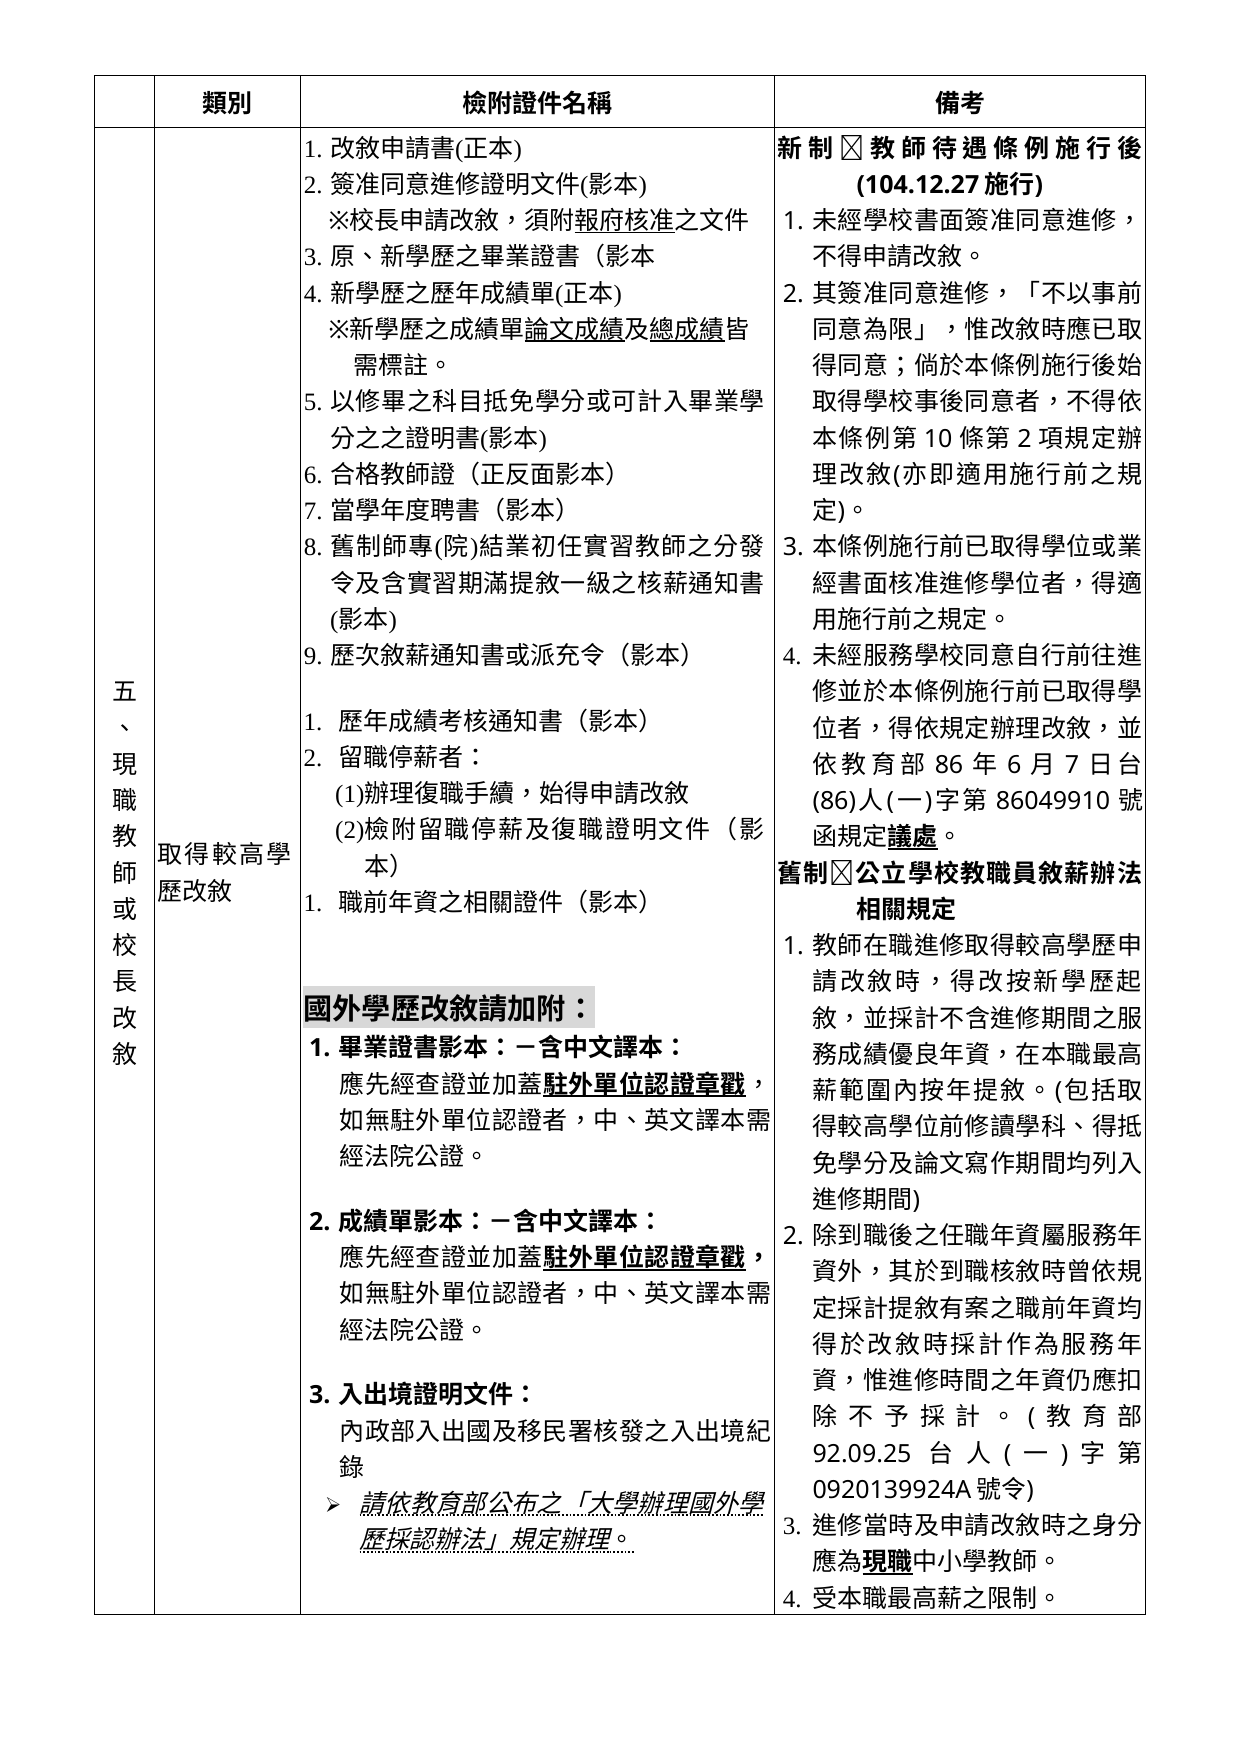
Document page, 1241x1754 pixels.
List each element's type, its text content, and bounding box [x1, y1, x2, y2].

table_cell 五、現職教師 或校長改敘 [95, 128, 154, 1614]
table_cell 改敘申請書(正本) 簽准同意進修證明文件(影本) ※校長申請改敘，須附報府核准之文件 原、新學歷之畢業證書（影本 新學歷之歷年成績單(正本) ※新學歷之成績單論文成績及總成績皆需標註。 以修畢之科目抵免學分或可計入畢業學分之之證明書(影本) 合格教師證（正反面影本） 當學年度聘書（影本） 舊制師專(院)結業初任實習教師之分發令及含實習期滿提敘一級之核薪通知書 (影本) 歷次敘薪通知書或派充令（影本） 歷年成績考核通知書（影本） 留職停薪者： 辦理復職手續，始得申請改敘 檢附留職停薪及復職證明文件（影本） 職前年資之相關證件（影本） 國外學歷改敘請加附： 畢業證書影本：－含中文譯本： 應先經查證並加蓋駐外單位認證章戳，如無駐外單位認證者，中、英文譯本需經法院公證。 成績單影本：－含中文譯本： 應先經查證並加蓋駐外單位認證章戳，如無駐外單位認證者，中、英文譯本需經法院公證。 入出境證明文件： 內政部入出國及移民署核發之入出境紀錄 請依教育部公布之「大學辦理國外學歷採認辦法」規定辦理。 [301, 128, 774, 1614]
table_cell 取得較高學歷改敘 [155, 128, 300, 1614]
table_header [95, 76, 154, 127]
table_header 備考 [775, 76, 1145, 127]
table_cell 新制教師待遇條例施行後(104.12.27施行) 未經學校書面簽准同意進修，不得申請改敘。 其簽准同意進修，「不以事前同意為限」，惟改敘時應已取得同意；倘於本條例施行後始取得學校事後同意者，不得依本條例第10條第2項規定辦理改敘(亦即適用施行前之規定)。 本條例施行前已取得學位或業經書面核准進修學位者，得適用施行前之規定。 未經服務學校同意自行前往進修並於本條例施行前已取得學位者，得依規定辦理改敘，並依教育部86年6月7日台(86)人(一)字第86049910號函規定議處。 舊制公立學校教職員敘薪辦法相關規定 教師在職進修取得較高學歷申請改敘時，得改按新學歷起敘，並採計不含進修期間之服務成績優良年資，在本職最高薪範圍內按年提敘。(包括取得較高學位前修讀學科、得抵免學分及論文寫作期間均列入進修期間) 除到職後之任職年資屬服務年資外，其於到職核敘時曾依規定採計提敘有案之職前年資均得於改敘時採計作為服務年資，惟進修時間之年資仍應扣除不予採計。(教育部92.09.25台人(一)字第0920139924A號令) 進修當時及申請改敘時之身分應為現職中小學教師。 受本職最高薪之限制。 [775, 128, 1145, 1614]
table_header 檢附證件名稱 [301, 76, 774, 127]
table_header 類別 [155, 76, 300, 127]
